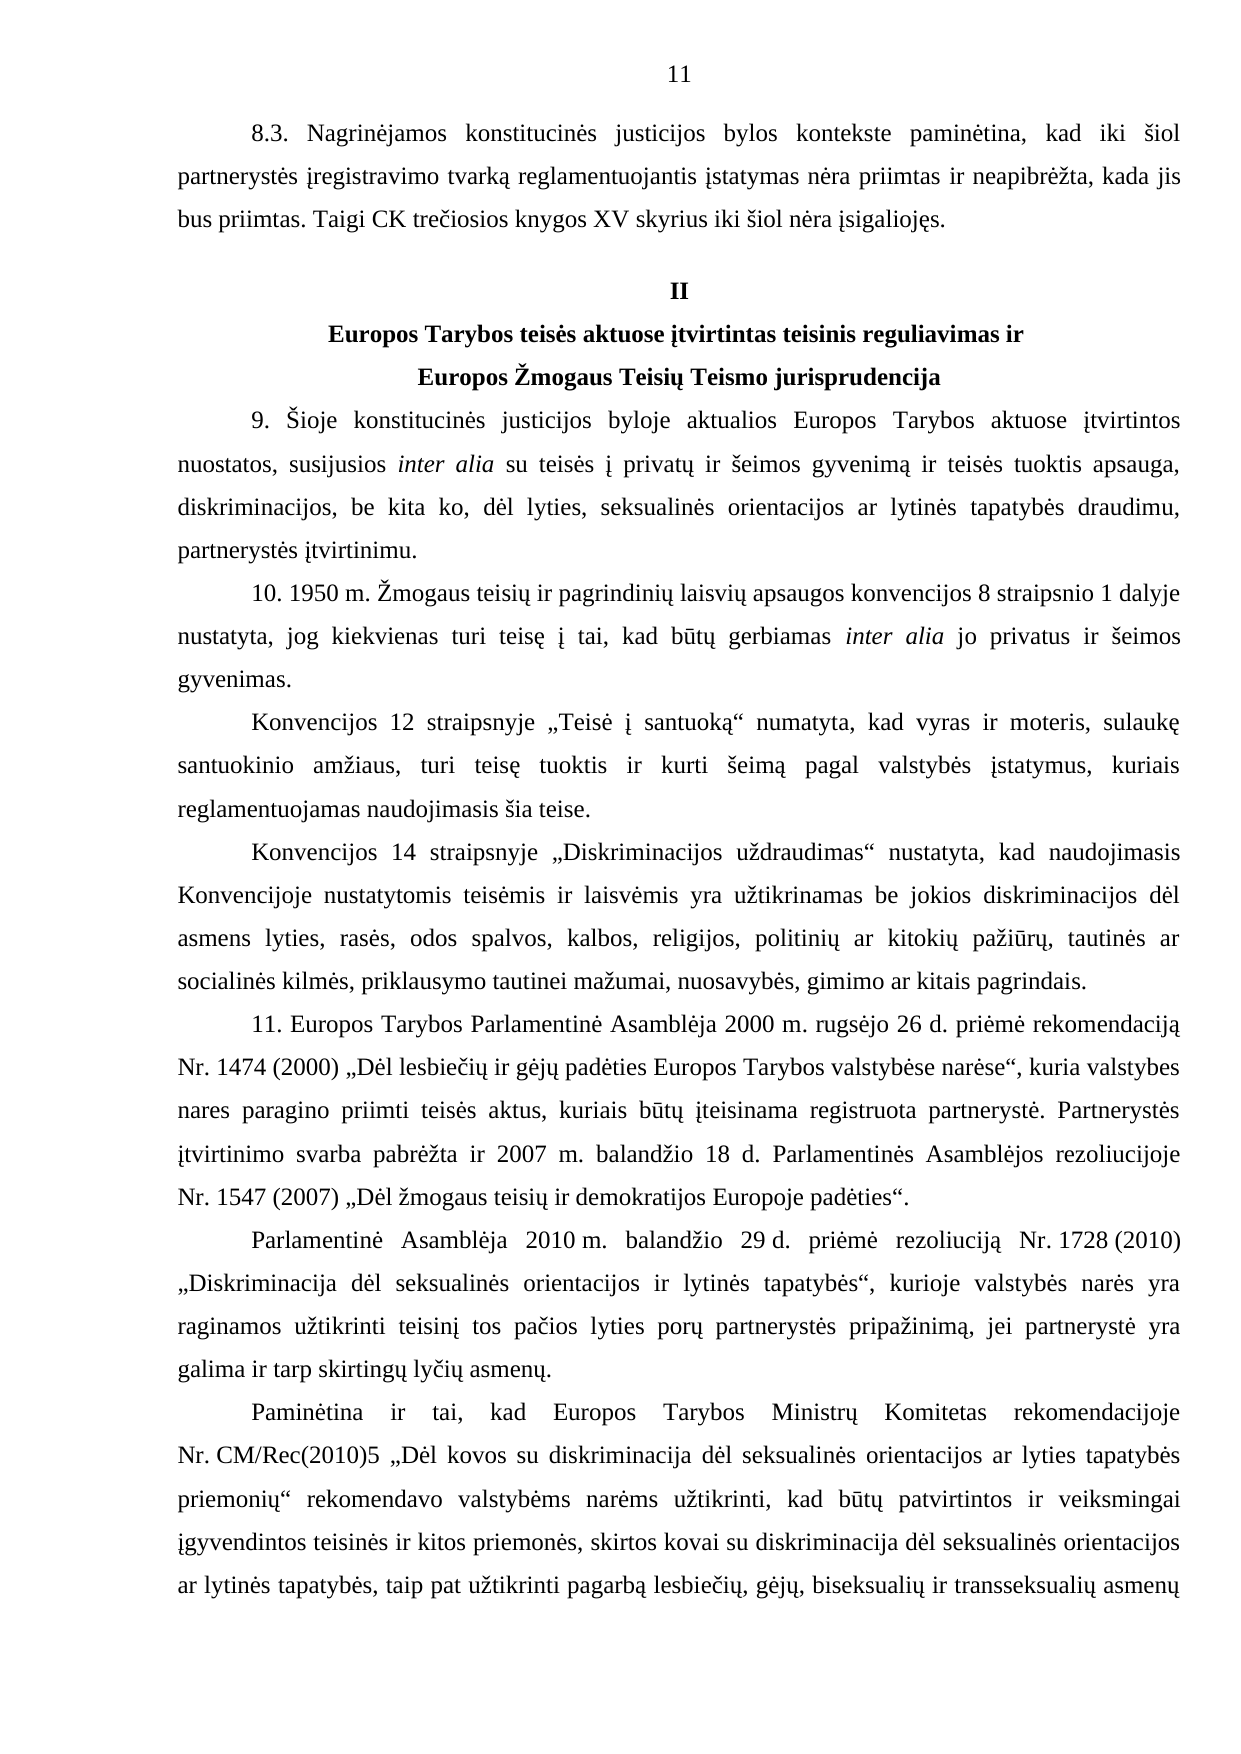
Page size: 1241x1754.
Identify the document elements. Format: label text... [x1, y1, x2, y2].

text 11. Europos Tarybos Parlamentinė Asamblėja 2000 m. rugsėjo 26 d. priėmė rekomendaciją Nr. 1474 (2000) „Dėl lesbiečių ir gėjų padėties Europos Tarybos valstybėse narėse“, kuria valstybes nares paragino priimti teisės aktus, kuriais būtų įteisinama registruota partnerystė. Partnerystės įtvirtinimo svarba pabrėžta ir 2007 m. balandžio 18 d. Parlamentinės Asamblėjos rezoliucijoje Nr. 1547 (2007) „Dėl žmogaus teisių ir demokratijos Europoje padėties“. [177, 1009, 1181, 1211]
text 8.3. Nagrinėjamos konstitucinės justicijos bylos kontekste paminėtina, kad iki šiol partnerystės įregistravimo tvarką reglamentuojantis įstatymas nėra priimtas ir neapibrėžta, kada jis bus priimtas. Taigi CK trečiosios knygos XV skyrius iki šiol nėra įsigaliojęs. [177, 118, 1181, 233]
text Konvencijos 14 straipsnyje „Diskriminacijos uždraudimas“ nustatyta, kad naudojimasis Konvencijoje nustatytomis teisėmis ir laisvėmis yra užtikrinamas be jokios diskriminacijos dėl asmens lyties, rasės, odos spalvos, kalbos, religijos, politinių ar kitokių pažiūrų, tautinės ar socialinės kilmės, priklausymo tautinei mažumai, nuosavybės, gimimo ar kitais pagrindais. [177, 837, 1181, 995]
text Parlamentinė Asamblėja 2010 m. balandžio 29 d. priėmė rezoliuciją Nr. 1728 (2010) „Diskriminacija dėl seksualinės orientacijos ir lytinės tapatybės“, kurioje valstybės narės yra raginamos užtikrinti teisinį tos pačios lyties porų partnerystės pripažinimą, jei partnerystė yra galima ir tarp skirtingų lyčių asmenų. [177, 1225, 1181, 1383]
text Paminėtina ir tai, kad Europos Tarybos Ministrų Komitetas rekomendacijoje Nr. CM/Rec(2010)5 „Dėl kovos su diskriminacija dėl seksualinės orientacijos ar lyties tapatybės priemonių“ rekomendavo valstybėms narėms užtikrinti, kad būtų patvirtintos ir veiksmingai įgyvendintos teisinės ir kitos priemonės, skirtos kovai su diskriminacija dėl seksualinės orientacijos ar lytinės tapatybės, taip pat užtikrinti pagarbą lesbiečių, gėjų, biseksualių ir transseksualių asmenų [177, 1397, 1181, 1599]
text Europos Žmogaus Teisių Teismo jurisprudencija [177, 362, 1181, 391]
text Europos Tarybos teisės aktuose įtvirtintas teisinis reguliavimas ir [177, 319, 1181, 348]
text Konvencijos 12 straipsnyje „Teisė į santuoką“ numatyta, kad vyras ir moteris, sulaukę santuokinio amžiaus, turi teisę tuoktis ir kurti šeimą pagal valstybės įstatymus, kuriais reglamentuojamas naudojimasis šia teise. [177, 707, 1181, 822]
text 10. 1950 m. Žmogaus teisių ir pagrindinių laisvių apsaugos konvencijos 8 straipsnio 1 dalyje nustatyta, jog kiekvienas turi teisę į tai, kad būtų gerbiamas inter alia jo privatus ir šeimos gyvenimas. [177, 578, 1181, 693]
text II [177, 276, 1181, 305]
text 9. Šioje konstitucinės justicijos byloje aktualios Europos Tarybos aktuose įtvirtintos nuostatos, susijusios inter alia su teisės į privatų ir šeimos gyvenimą ir teisės tuoktis apsauga, diskriminacijos, be kita ko, dėl lyties, seksualinės orientacijos ar lytinės tapatybės draudimu, partnerystės įtvirtinimu. [177, 406, 1181, 564]
